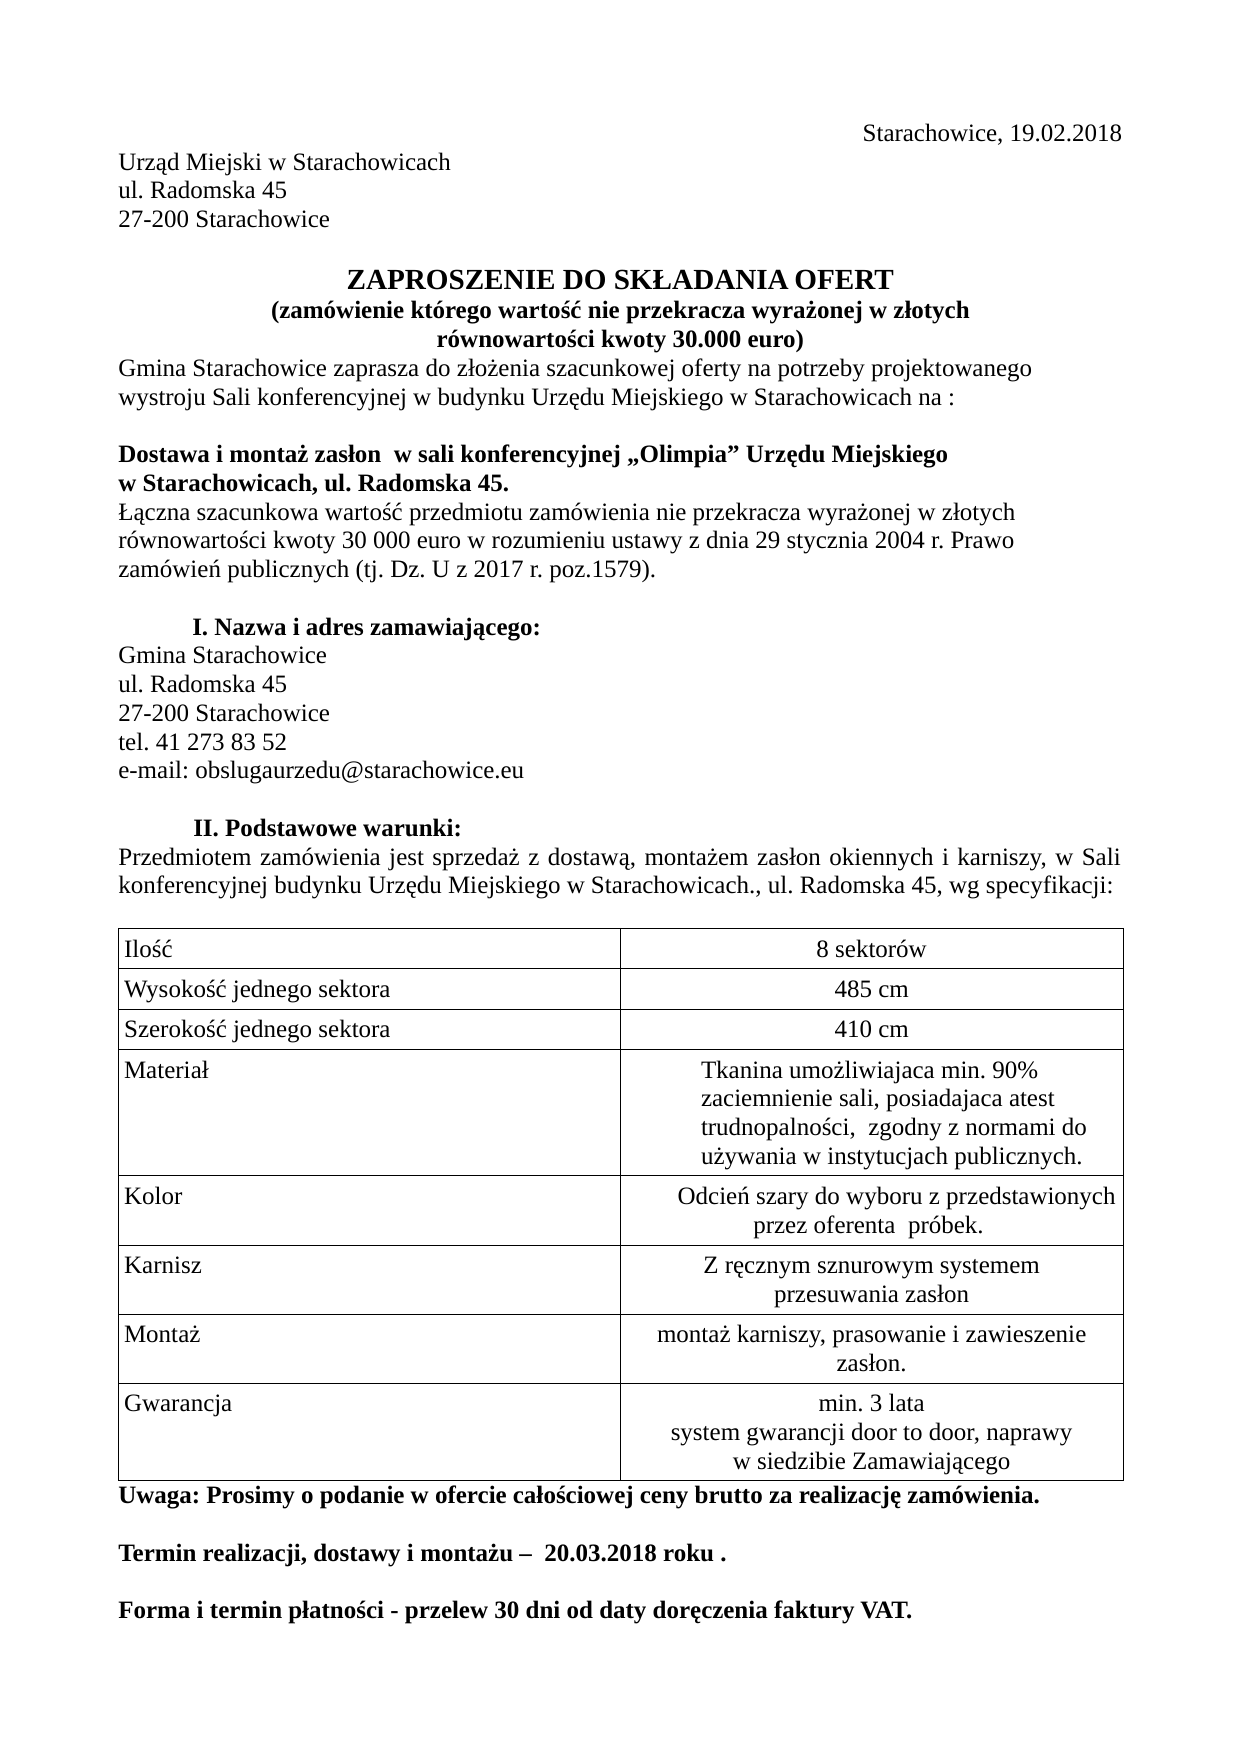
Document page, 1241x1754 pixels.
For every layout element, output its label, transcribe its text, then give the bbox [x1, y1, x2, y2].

text Starachowice, 19.02.2018 [118, 118, 1122, 147]
text ZAPROSZENIE DO SKŁADANIA OFERT [118, 262, 1122, 295]
list II. Podstawowe warunki: [156, 813, 1122, 842]
text ul. Radomska 45 [118, 176, 1122, 204]
text e-mail: obslugaurzedu@starachowice.eu [118, 755, 1122, 784]
table_cell montaż karniszy, prasowanie i zawieszenie zasłon. [621, 1315, 1123, 1383]
table_cell Szerokość jednego sektora [119, 1010, 620, 1049]
table_cell Montaż [119, 1315, 620, 1383]
table_header 8 sektorów [621, 929, 1123, 968]
table_cell min. 3 lata system gwarancji door to door, naprawy w siedzibie Zamawiającego [621, 1384, 1123, 1480]
text Przedmiotem zamówienia jest sprzedaż z dostawą, montażem zasłon okiennych i karniszy, w Sali konferencyjnej budynku Urzędu Miejskiego w Starachowicach., ul. Radomska 45, wg specyfikacji: [118, 842, 1122, 899]
table_header Ilość [119, 929, 620, 968]
table_cell Karnisz [119, 1246, 620, 1313]
text Łączna szacunkowa wartość przedmiotu zamówienia nie przekracza wyrażonej w złotych równowartości kwoty 30 000 euro w rozumieniu ustawy z dnia 29 stycznia 2004 r. Prawo zamówień publicznych (tj. Dz. U z 2017 r. poz.1579). [118, 497, 1122, 583]
table_cell Materiał [119, 1050, 620, 1175]
table_cell 485 cm [621, 969, 1123, 1008]
table_cell Odcień szary do wyboru z przedstawionych przez oferenta próbek. [621, 1176, 1123, 1244]
table_cell Wysokość jednego sektora [119, 969, 620, 1008]
text Uwaga: Prosimy o podanie w ofercie całościowej ceny brutto za realizację zamówienia. [118, 1481, 1122, 1509]
table_cell 410 cm [621, 1010, 1123, 1049]
text Termin realizacji, dostawy i montażu – 20.03.2018 roku . [118, 1538, 1122, 1567]
text tel. 41 273 83 52 [118, 727, 1122, 755]
table_cell Kolor [119, 1176, 620, 1244]
text I. Nazwa i adres zamawiającego: [118, 612, 1122, 640]
text Dostawa i montaż zasłon w sali konferencyjnej „Olimpia” Urzędu Miejskiego w Starachowicach, ul. Radomska 45. [118, 439, 1122, 497]
table_cell Gwarancja [119, 1384, 620, 1480]
text Forma i termin płatności - przelew 30 dni od daty doręczenia faktury VAT. [118, 1596, 1122, 1624]
text Gmina Starachowice [118, 640, 1122, 669]
text 27-200 Starachowice [118, 204, 1122, 233]
text Gmina Starachowice zaprasza do złożenia szacunkowej oferty na potrzeby projektowanego wystroju Sali konferencyjnej w budynku Urzędu Miejskiego w Starachowicach na : [118, 353, 1122, 410]
table_cell Tkanina umożliwiajaca min. 90% zaciemnienie sali, posiadajaca atest trudnopalności, zgodny z normami do używania w instytucjach publicznych. [621, 1050, 1123, 1175]
text 27-200 Starachowice [118, 698, 1122, 727]
text ul. Radomska 45 [118, 669, 1122, 698]
text Urząd Miejski w Starachowicach [118, 147, 1122, 176]
table_cell Z ręcznym sznurowym systemem przesuwania zasłon [621, 1246, 1123, 1313]
text (zamówienie którego wartość nie przekracza wyrażonej w złotych [118, 295, 1122, 324]
text równowartości kwoty 30.000 euro) [118, 324, 1122, 353]
